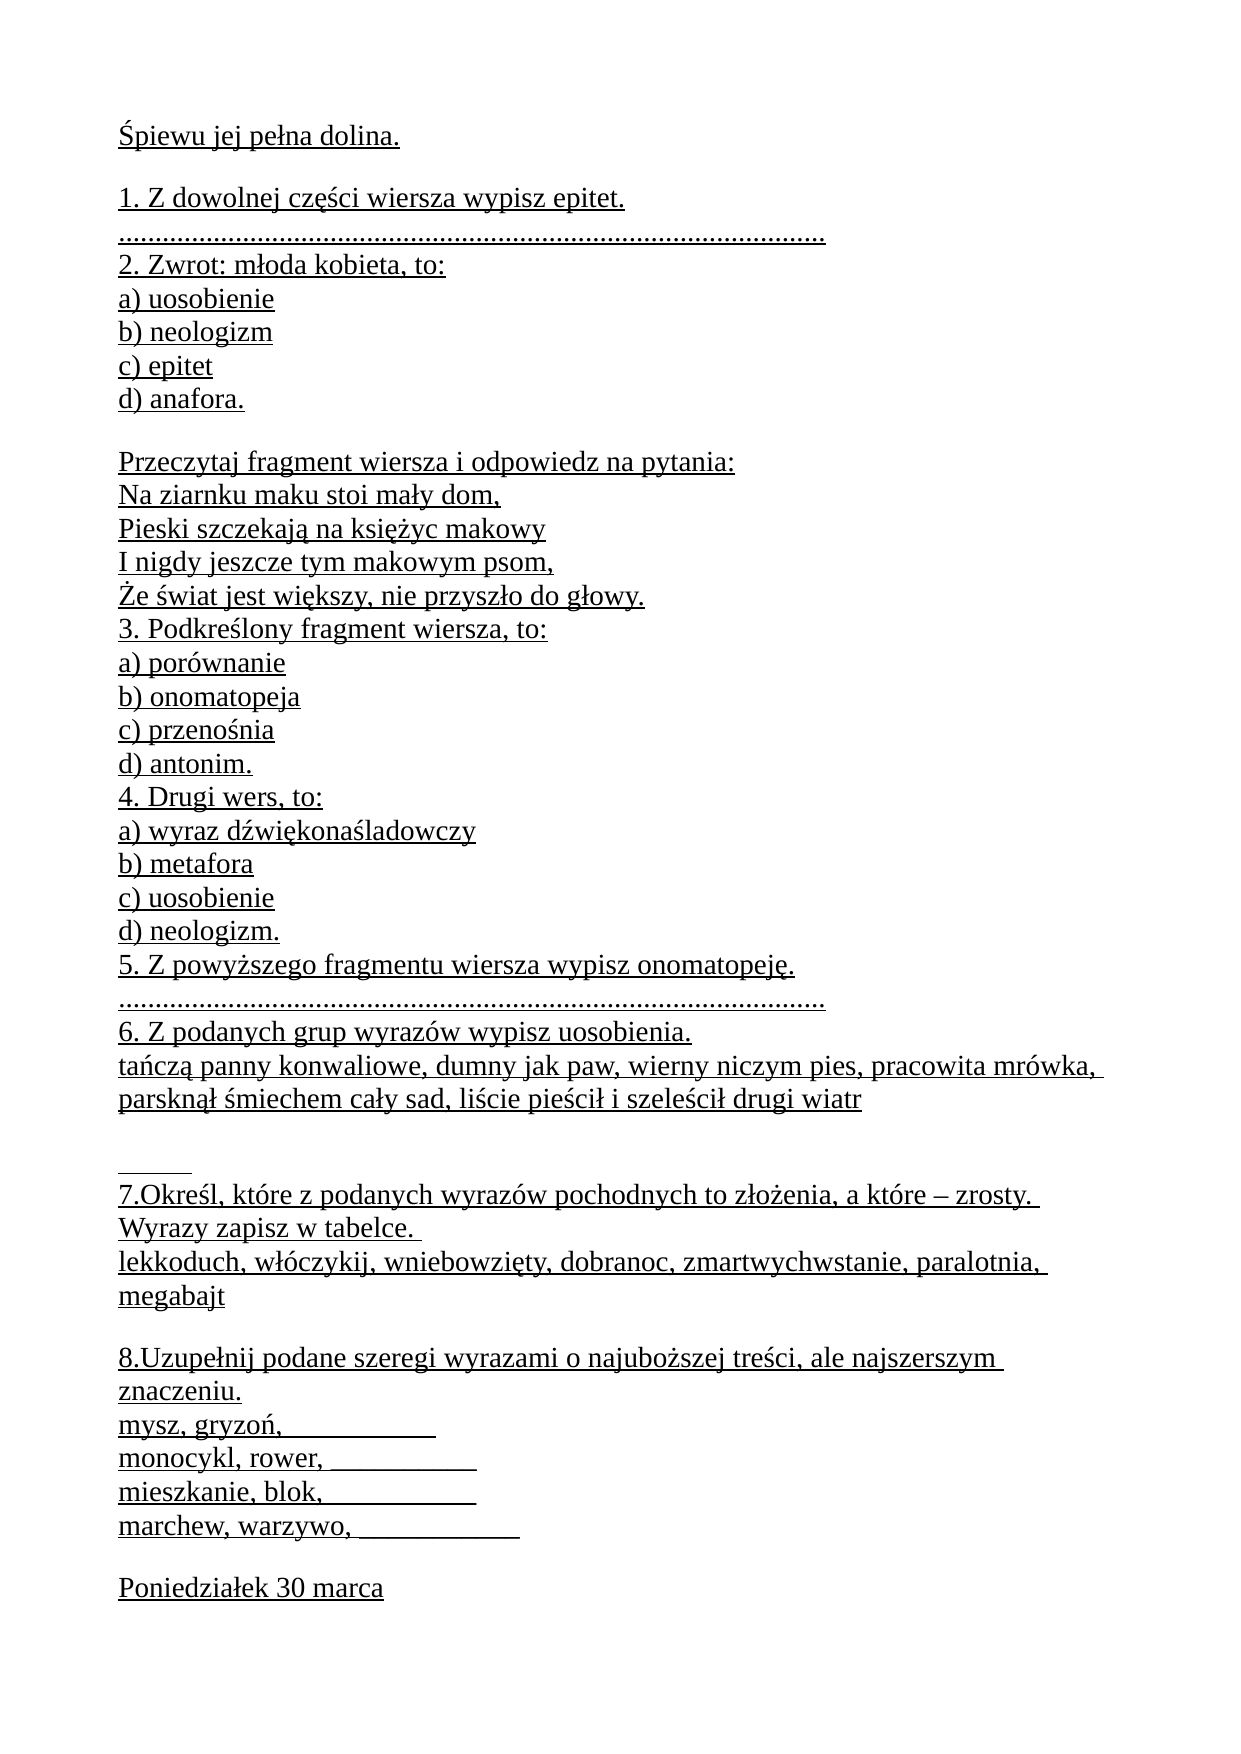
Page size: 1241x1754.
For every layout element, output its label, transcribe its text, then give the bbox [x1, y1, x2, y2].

text b) metafora [118, 846, 1122, 880]
text Przeczytaj fragment wiersza i odpowiedz na pytania: [118, 444, 1122, 477]
text mieszkanie, blok, __________ [118, 1474, 1122, 1508]
text tańczą panny konwaliowe, dumny jak paw, wierny niczym pies, pracowita mrówka, parsknął śmiechem cały sad, liście pieścił i szeleścił drugi wiatr [118, 1048, 1122, 1115]
text Poniedziałek 30 marca [118, 1570, 1122, 1603]
text Pieski szczekają na księżyc makowy [118, 511, 1122, 544]
text 3. Podkreślony fragment wiersza, to: [118, 612, 1122, 645]
text c) epitet [118, 348, 1122, 382]
text 1. Z dowolnej części wiersza wypisz epitet. [118, 180, 1122, 214]
text Śpiewu jej pełna dolina. [118, 118, 1122, 152]
text lekkoduch, włóczykij, wniebowzięty, dobranoc, zmartwychwstanie, paralotnia, megabajt [118, 1244, 1122, 1311]
text I nigdy jeszcze tym makowym psom, [118, 544, 1122, 578]
text Na ziarnku maku stoi mały dom, [118, 477, 1122, 511]
text Że świat jest większy, nie przyszło do głowy. [118, 578, 1122, 612]
text 2. Zwrot: młoda kobieta, to: [118, 247, 1122, 281]
text 7.Określ, które z podanych wyrazów pochodnych to złożenia, a które – zrosty. Wyrazy zapisz w tabelce. [118, 1177, 1122, 1244]
text a) porównanie [118, 645, 1122, 679]
text mysz, gryzoń, __________ [118, 1407, 1122, 1441]
text marchew, warzywo, ___________ [118, 1508, 1122, 1541]
text 5. Z powyższego fragmentu wiersza wypisz onomatopeję. [118, 947, 1122, 981]
text d) antonim. [118, 746, 1122, 779]
text b) neologizm [118, 314, 1122, 348]
text c) przenośnia [118, 712, 1122, 746]
text monocykl, rower, __________ [118, 1441, 1122, 1474]
text ................................................................................................. [118, 981, 1122, 1014]
text a) uosobienie [118, 281, 1122, 314]
text d) anafora. [118, 382, 1122, 415]
text 6. Z podanych grup wyrazów wypisz uosobienia. [118, 1014, 1122, 1048]
text c) uosobienie [118, 880, 1122, 913]
text b) onomatopeja [118, 679, 1122, 712]
text a) wyraz dźwiękonaśladowczy [118, 813, 1122, 846]
text d) neologizm. [118, 913, 1122, 947]
text 4. Drugi wers, to: [118, 779, 1122, 813]
text ................................................................................................. [118, 214, 1122, 247]
text 8.Uzupełnij podane szeregi wyrazami o najuboższej treści, ale najszerszym znaczeniu. [118, 1340, 1122, 1407]
